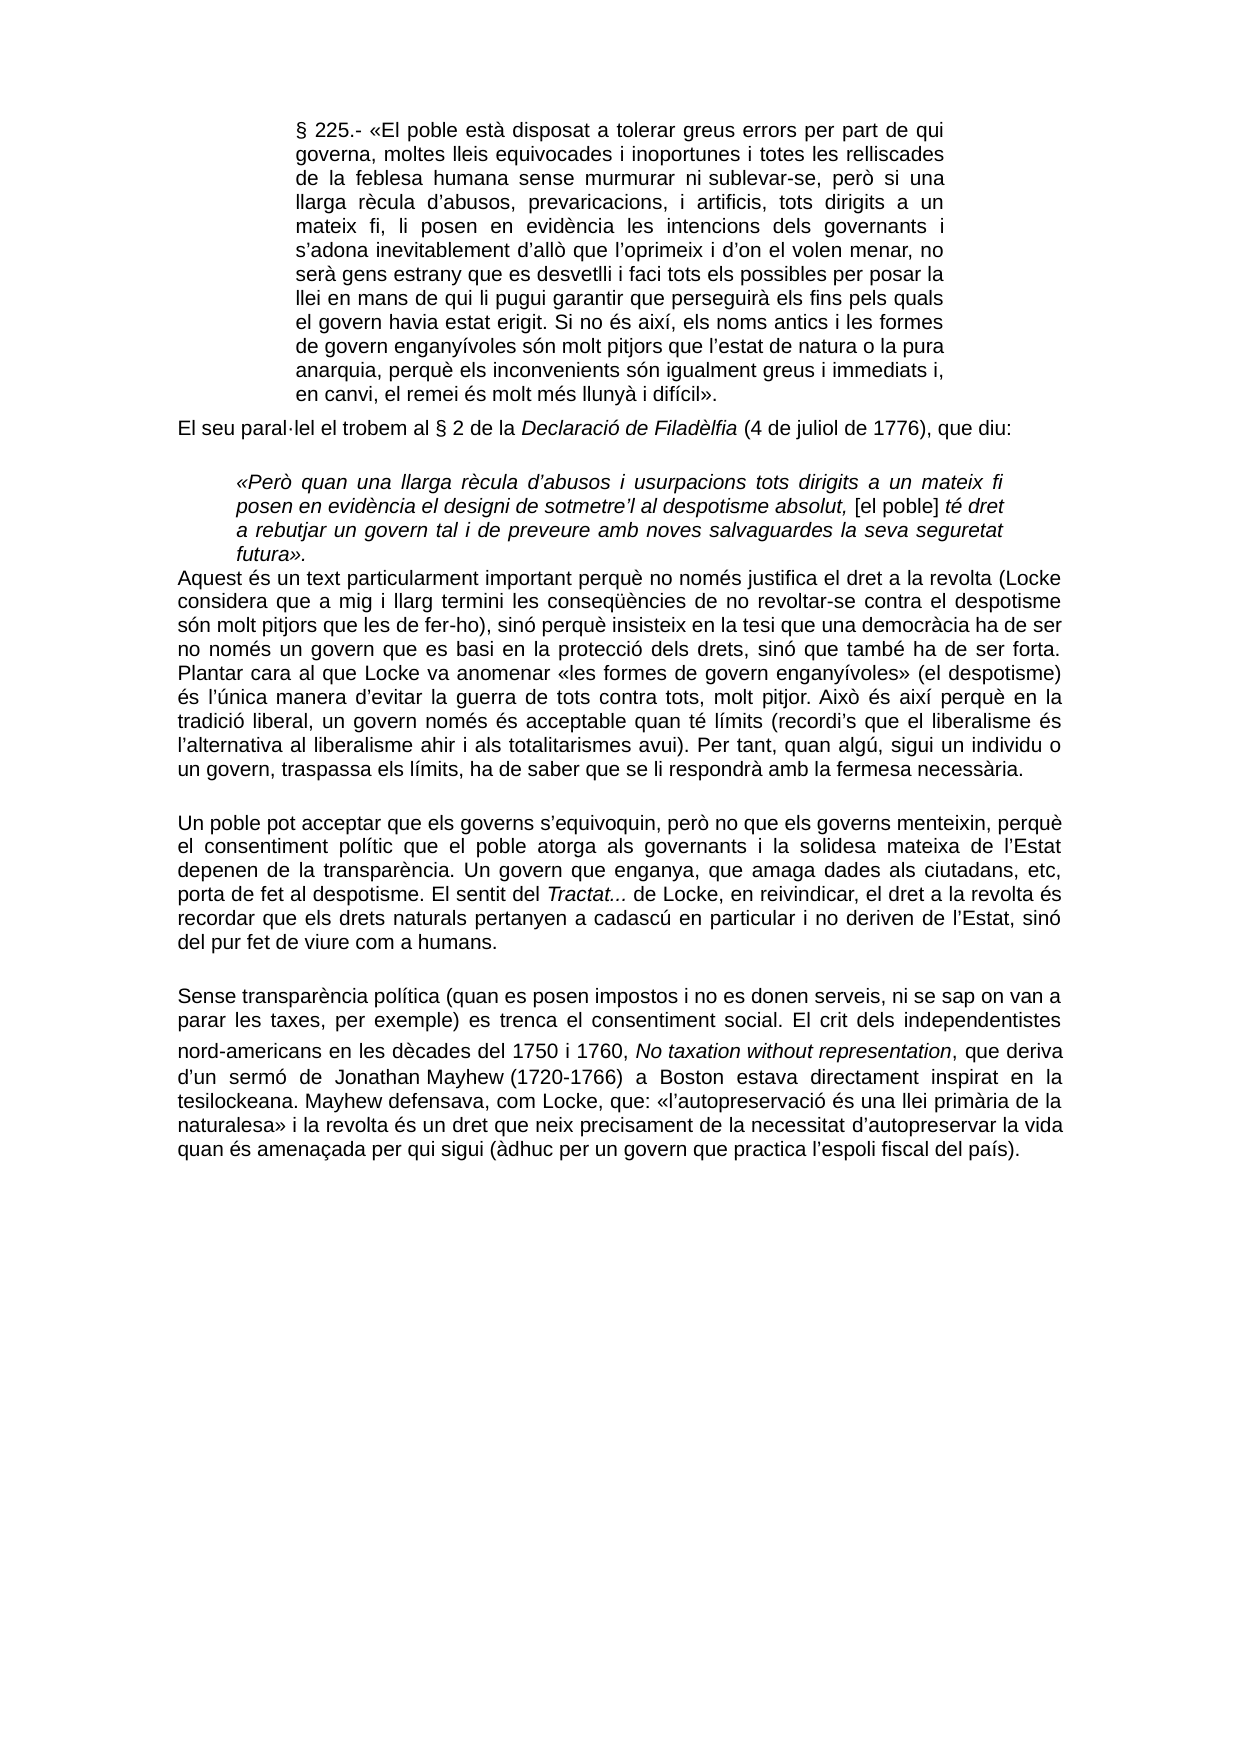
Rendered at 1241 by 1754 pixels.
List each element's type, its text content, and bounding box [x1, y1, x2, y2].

text El seu paral·lel el trobem al § 2 de la Declaració de Filadèlfia (4 de juliol de 1776), que diu: [177, 416, 1063, 440]
text Aquest és un text particularment important perquè no només justifica el dret a la revolta (Locke considera que a mig i llarg termini les conseqüències de no revoltar-se contra el despotisme són molt pitjors que les de fer-ho), sinó perquè insisteix en la tesi que una democràcia ha de ser no només un govern que es basi en la protecció dels drets, sinó que també ha de ser forta. Plantar cara al que Locke va anomenar «les formes de govern enganyívoles» (el despotisme) és l’única manera d’evitar la guerra de tots contra tots, molt pitjor. Això és així perquè en la tradició liberal, un govern només és acceptable quan té límits (recordi’s que el liberalisme és l’alternativa al liberalisme ahir i als totalitarismes avui). Per tant, quan algú, sigui un individu o un govern, traspassa els límits, ha de saber que se li respondrà amb la fermesa necessària. [177, 565, 1063, 781]
text «Però quan una llarga rècula d’abusos i usurpacions tots dirigits a un mateix fi posen en evidència el designi de sotmetre’l al despotisme absolut, [el poble] té dret a rebutjar un govern tal i de preveure amb noves salvaguardes la seva seguretat futura». [236, 469, 1004, 565]
text Sense transparència política (quan es posen impostos i no es donen serveis, ni se sap on van a parar les taxes, per exemple) es trenca el consentiment social. El crit dels independentistes nord-americans en les dècades del 1750 i 1760, No taxation without representation, que deriva d’un sermó de Jonathan Mayhew (1720-1766) a Boston estava directament inspirat en la tesilockeana. Mayhew defensava, com Locke, que: «l’autopreservació és una llei primària de la naturalesa» i la revolta és un dret que neix precisament de la necessitat d’autopreservar la vida quan és amenaçada per qui sigui (àdhuc per un govern que practica l’espoli fiscal del país). [177, 984, 1063, 1161]
text Un poble pot acceptar que els governs s’equivoquin, però no que els governs menteixin, perquè el consentiment polític que el poble atorga als governants i la solidesa mateixa de l’Estat depenen de la transparència. Un govern que enganya, que amaga dades als ciutadans, etc, porta de fet al despotisme. El sentit del Tractat... de Locke, en reivindicar, el dret a la revolta és recordar que els drets naturals pertanyen a cadascú en particular i no deriven de l’Estat, sinó del pur fet de viure com a humans. [177, 810, 1063, 954]
text § 225.- «El poble està disposat a tolerar greus errors per part de qui governa, moltes lleis equivocades i inoportunes i totes les relliscades de la feblesa humana sense murmurar ni sublevar-se, però si una llarga rècula d’abusos, prevaricacions, i artificis, tots dirigits a un mateix fi, li posen en evidència les intencions dels governants i s’adona inevitablement d’allò que l’oprimeix i d’on el volen menar, no serà gens estrany que es desvetlli i faci tots els possibles per posar la llei en mans de qui li pugui garantir que perseguirà els fins pels quals el govern havia estat erigit. Si no és així, els noms antics i les formes de govern enganyívoles són molt pitjors que l’estat de natura o la pura anarquia, perquè els inconvenients són igualment greus i immediats i, en canvi, el remei és molt més llunyà i difícil». [295, 118, 945, 406]
